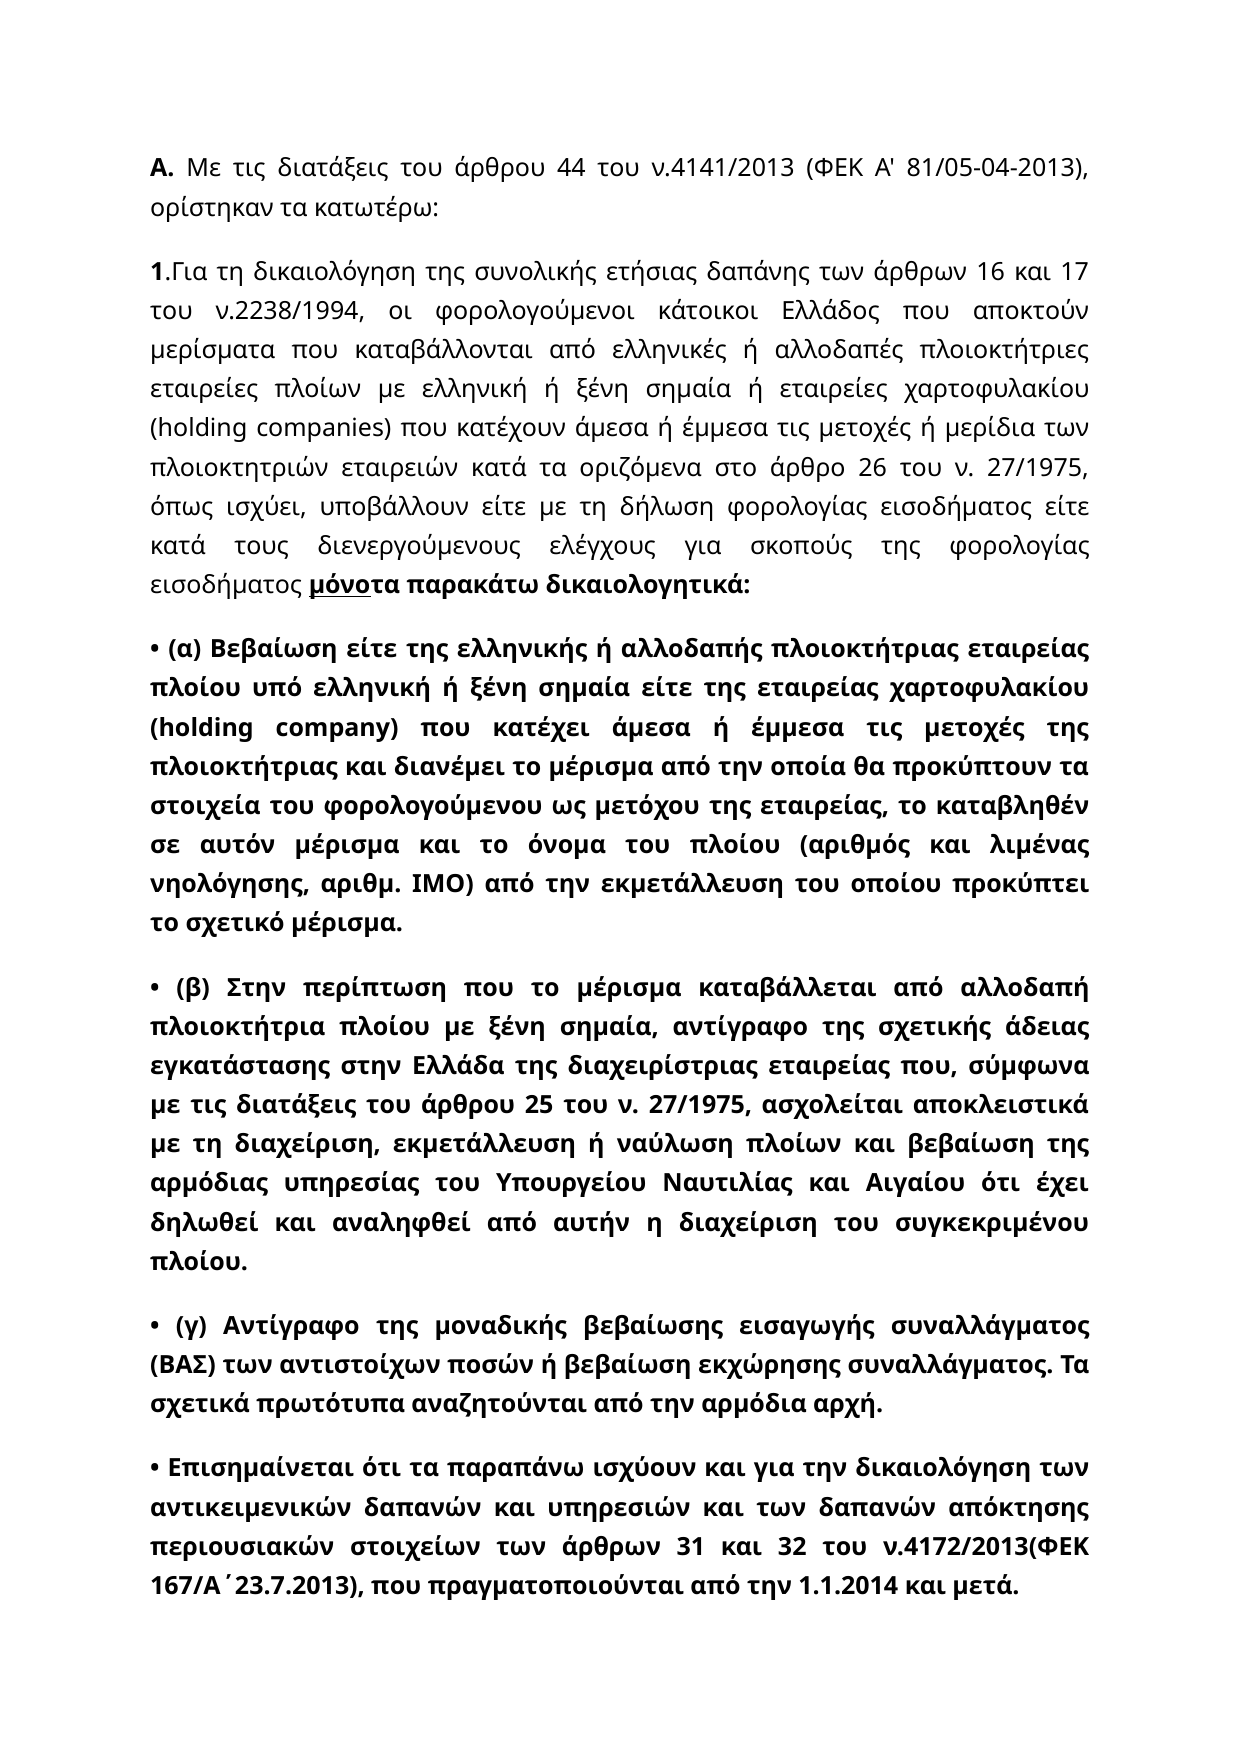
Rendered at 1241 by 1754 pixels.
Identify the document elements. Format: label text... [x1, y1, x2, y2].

text • (α) Βεβαίωση είτε της ελληνικής ή αλλοδαπής πλοιοκτήτριας εταιρείας πλοίου υπό ελληνική ή ξένη σημαία είτε της εταιρείας χαρτοφυλακίου (holding company) που κατέχει άμεσα ή έμμεσα τις μετοχές της πλοιοκτήτριας και διανέμει το μέρισμα από την οποία θα προκύπτουν τα στοιχεία του φορολογούμενου ως μετόχου της εταιρείας, το καταβληθέν σε αυτόν μέρισμα και το όνομα του πλοίου (αριθμός και λιμένας νηολόγησης, αριθμ. ΙΜΟ) από την εκμετάλλευση του οποίου προκύπτει το σχετικό μέρισμα. [150, 631, 1090, 939]
text • Επισημαίνεται ότι τα παραπάνω ισχύουν και για την δικαιολόγηση των αντικειμενικών δαπανών και υπηρεσιών και των δαπανών απόκτησης περιουσιακών στοιχείων των άρθρων 31 και 32 του ν.4172/2013(ΦΕΚ 167/Α΄23.7.2013), που πραγματοποιούνται από την 1.1.2014 και μετά. [150, 1450, 1090, 1602]
text • (γ) Αντίγραφο της μοναδικής βεβαίωσης εισαγωγής συναλλάγματος (ΒΑΣ) των αντιστοίχων ποσών ή βεβαίωση εκχώρησης συναλλάγματος. Τα σχετικά πρωτότυπα αναζητούνται από την αρμόδια αρχή. [150, 1307, 1090, 1420]
text Α. Με τις διατάξεις του άρθρου 44 του ν.4141/2013 (ΦΕΚ Α' 81/05-04-2013), ορίστηκαν τα κατωτέρω: [150, 150, 1090, 223]
text • (β) Στην περίπτωση που το μέρισμα καταβάλλεται από αλλοδαπή πλοιοκτήτρια πλοίου με ξένη σημαία, αντίγραφο της σχετικής άδειας εγκατάστασης στην Ελλάδα της διαχειρίστριας εταιρείας που, σύμφωνα με τις διατάξεις του άρθρου 25 του ν. 27/1975, ασχολείται αποκλειστικά με τη διαχείριση, εκμετάλλευση ή ναύλωση πλοίων και βεβαίωση της αρμόδιας υπηρεσίας του Υπουργείου Ναυτιλίας και Αιγαίου ότι έχει δηλωθεί και αναληφθεί από αυτήν η διαχείριση του συγκεκριμένου πλοίου. [150, 969, 1090, 1277]
text 1.Για τη δικαιολόγηση της συνολικής ετήσιας δαπάνης των άρθρων 16 και 17 του ν.2238/1994, οι φορολογούμενοι κάτοικοι Ελλάδος που αποκτούν μερίσματα που καταβάλλονται από ελληνικές ή αλλοδαπές πλοιοκτήτριες εταιρείες πλοίων με ελληνική ή ξένη σημαία ή εταιρείες χαρτοφυλακίου (holding companies) που κατέχουν άμεσα ή έμμεσα τις μετοχές ή μερίδια των πλοιοκτητριών εταιρειών κατά τα οριζόμενα στο άρθρο 26 του ν. 27/1975, όπως ισχύει, υποβάλλουν είτε με τη δήλωση φορολογίας εισοδήματος είτε κατά τους διενεργούμενους ελέγχους για σκοπούς της φορολογίας εισοδήματος μόνοτα παρακάτω δικαιολογητικά: [150, 253, 1090, 601]
